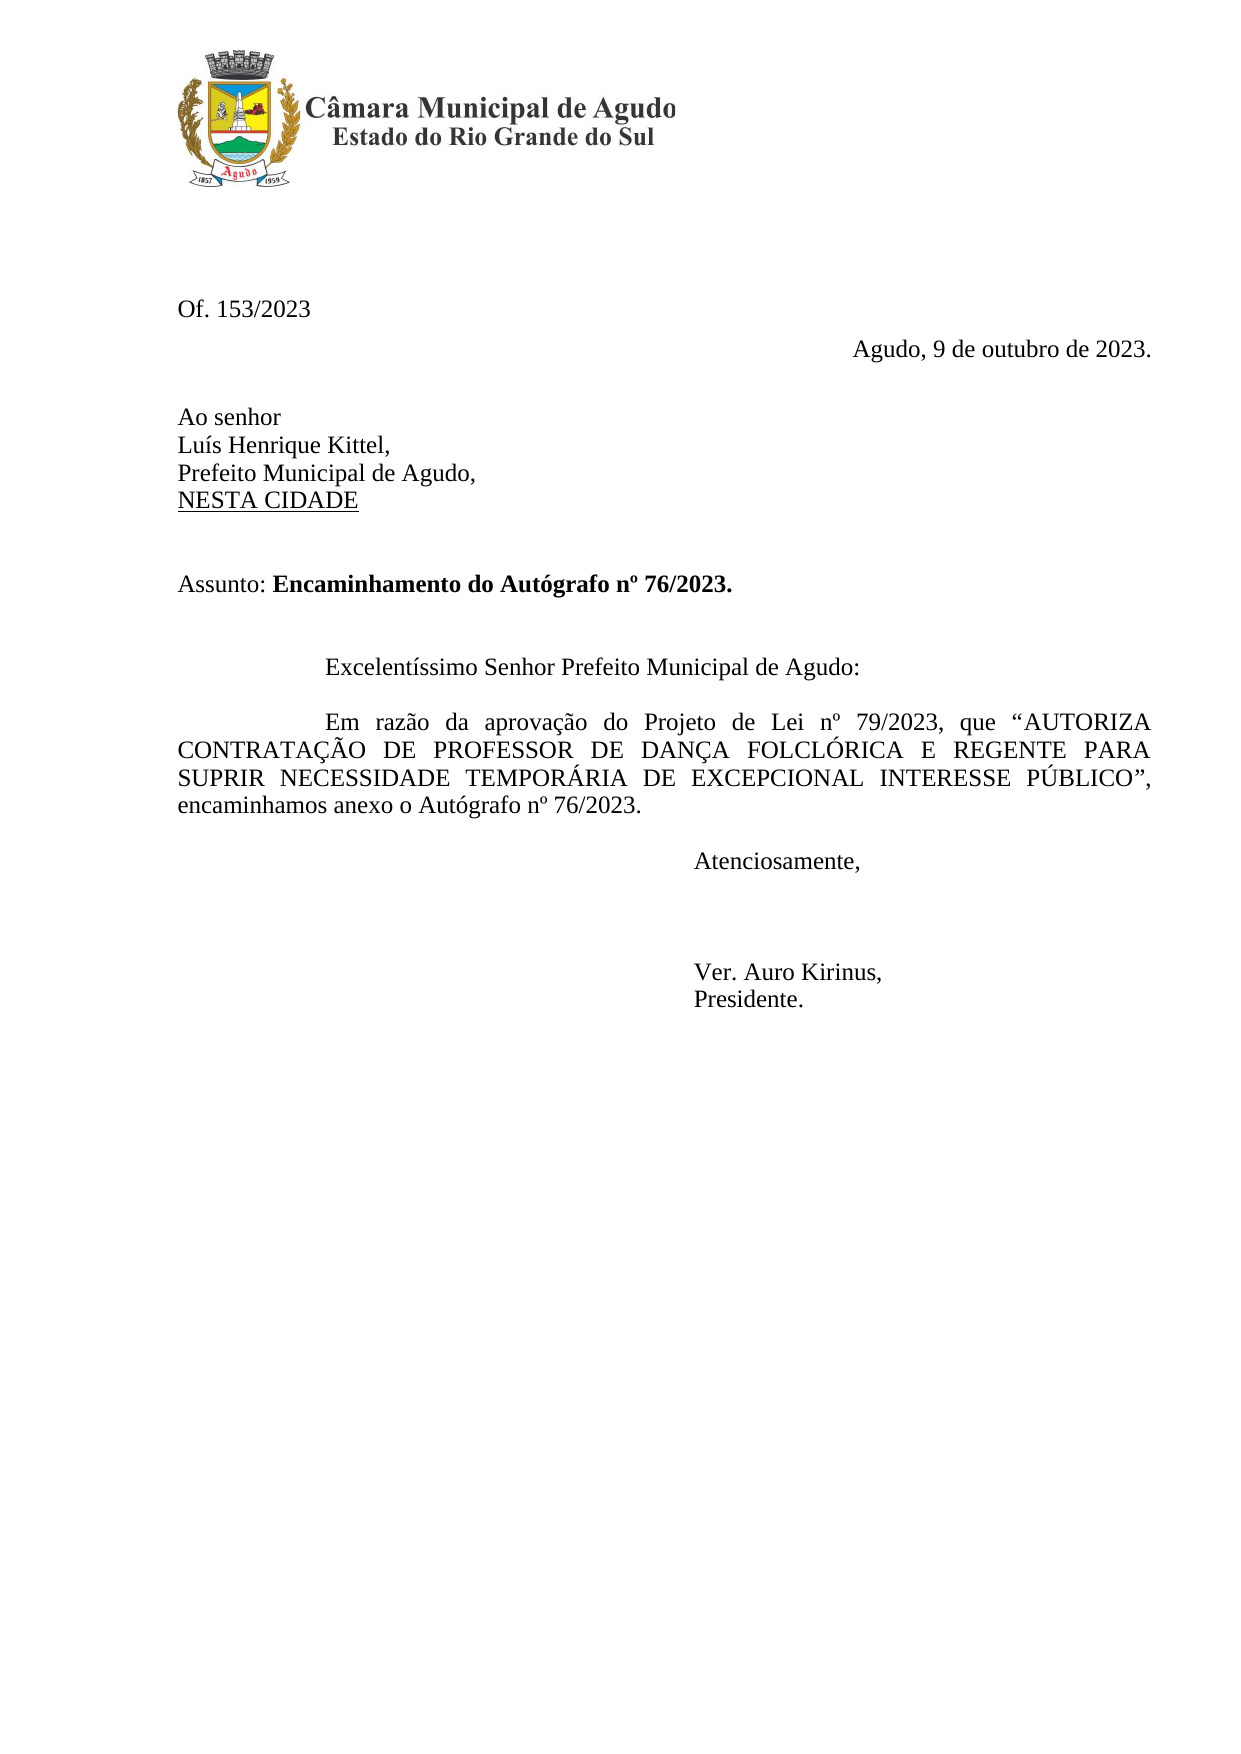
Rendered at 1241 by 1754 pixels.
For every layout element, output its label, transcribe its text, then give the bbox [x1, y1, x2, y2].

text Em razão da aprovação do Projeto de Lei nº 79/2023, que “AUTORIZA CONTRATAÇÃO DE PROFESSOR DE DANÇA FOLCLÓRICA E REGENTE PARA SUPRIR NECESSIDADE TEMPORÁRIA DE EXCEPCIONAL INTERESSE PÚBLICO”, encaminhamos anexo o Autógrafo nº 76/2023. [177, 708, 1152, 819]
text Prefeito Municipal de Agudo, [177, 459, 1152, 487]
text Presidente. [546, 985, 1152, 1013]
text Agudo, 9 de outubro de 2023. [177, 336, 1152, 363]
text Atenciosamente, [546, 847, 1152, 874]
text Assunto: Encaminhamento do Autógrafo nº 76/2023. [177, 570, 1152, 597]
text Ver. Auro Kirinus, [546, 958, 1152, 985]
text Luís Henrique Kittel, [177, 431, 1152, 459]
text Excelentíssimo Senhor Prefeito Municipal de Agudo: [177, 653, 1152, 681]
text Of. 153/2023 [177, 295, 1152, 323]
text Ao senhor [177, 403, 1152, 431]
text NESTA CIDADE [177, 487, 1152, 514]
picture [177, 50, 676, 187]
